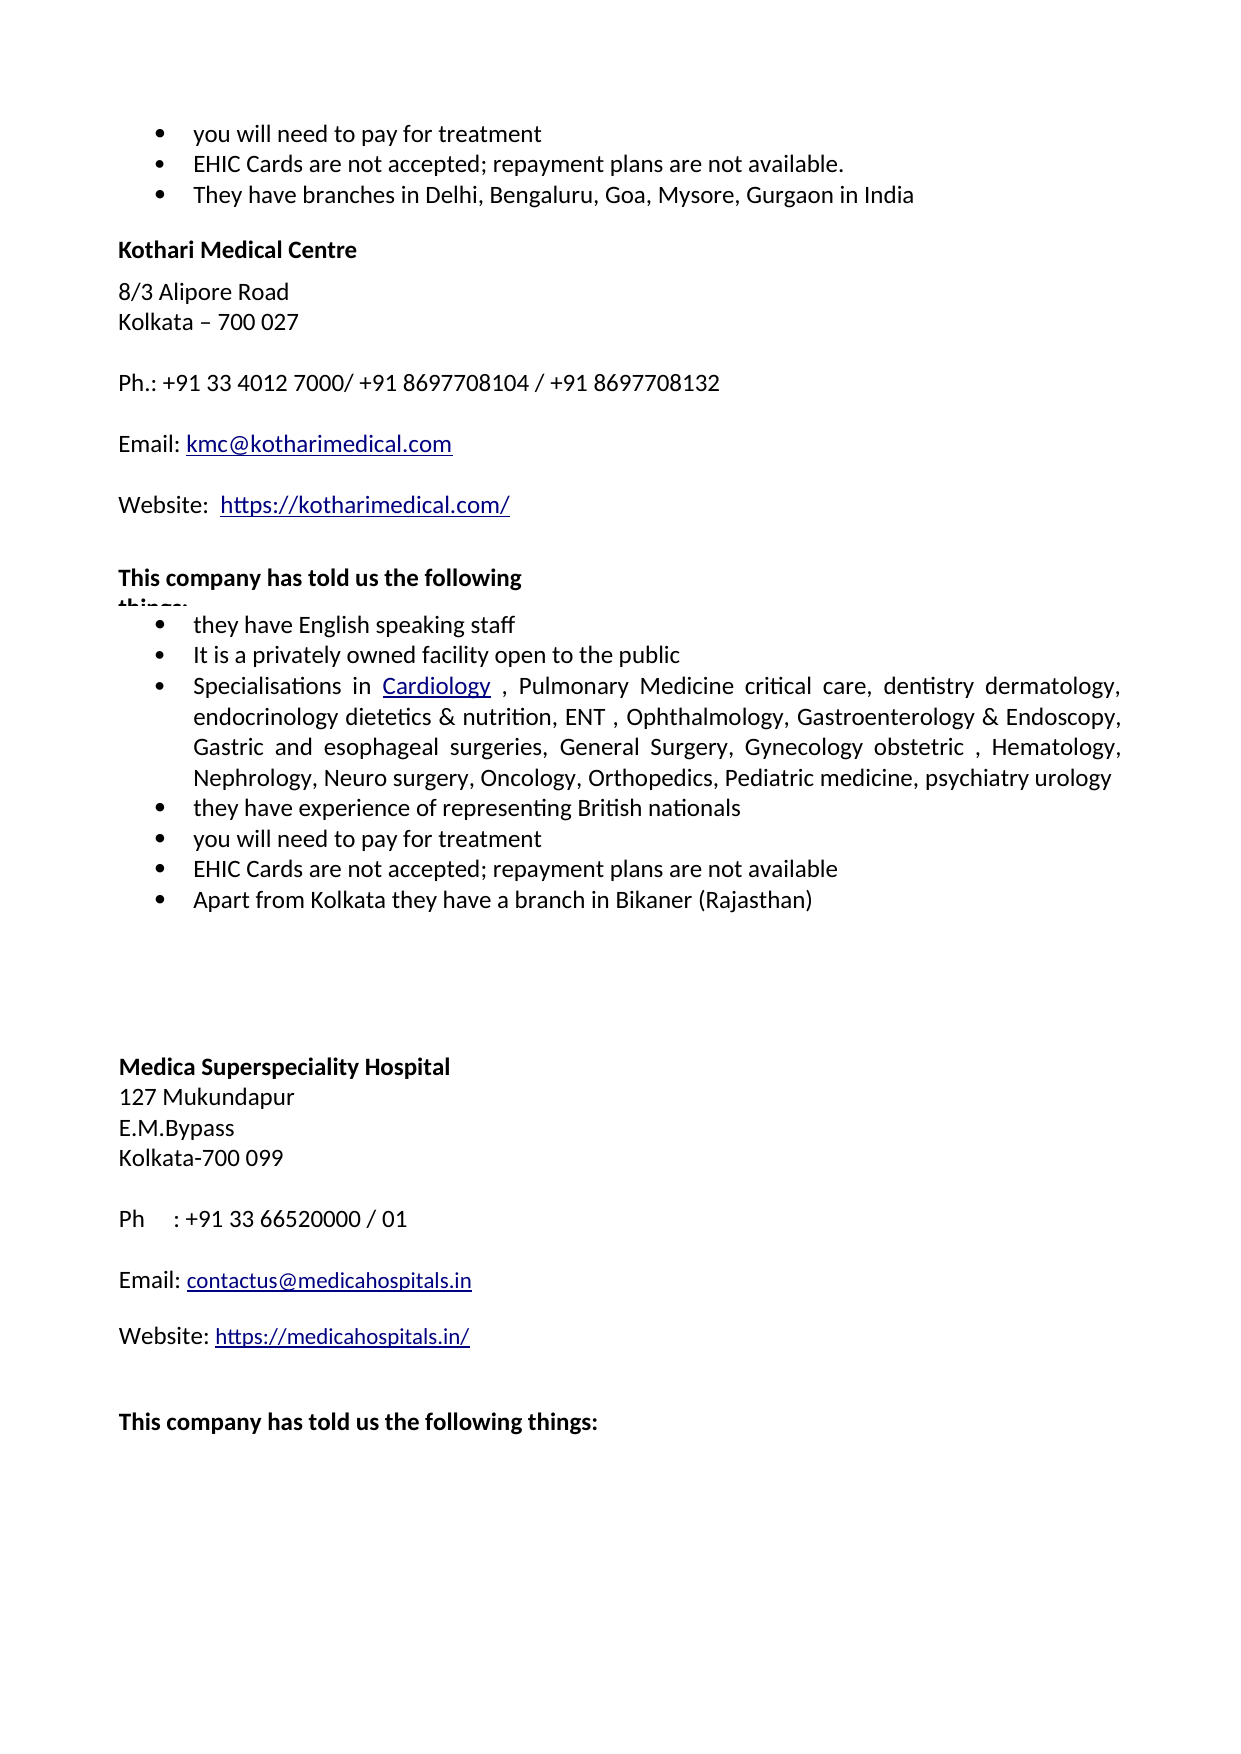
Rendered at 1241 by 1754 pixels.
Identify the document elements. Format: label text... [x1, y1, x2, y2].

list Apart from Kolkata they have a branch in Bikaner (Rajasthan) [156, 884, 1122, 914]
text Email: kmc@kotharimedical.com [118, 428, 1122, 459]
text Website: https://kotharimedical.com/ [118, 489, 1122, 520]
text E.M.Bypass [119, 1112, 1049, 1142]
text Ph : +91 33 66520000 / 01 [119, 1203, 1049, 1234]
list they have experience of representing British nationals [156, 792, 1122, 823]
list they have English speaking staff [156, 609, 1122, 640]
list It is a privately owned facility open to the public [156, 640, 1122, 670]
subtitle Kothari Medical Centre [118, 235, 1122, 265]
list you will need to pay for treatment [156, 118, 1122, 149]
list They have branches in Delhi, Bengaluru, Goa, Mysore, Gurgaon in India [156, 179, 1122, 210]
list EHIC Cards are not accepted; repayment plans are not available. [156, 149, 1122, 179]
text Email: contactus@medicahospitals.in [119, 1264, 1049, 1295]
text This company has told us the following things: [119, 1406, 1049, 1437]
text Website: https://medicahospitals.in/ [119, 1320, 1049, 1351]
text 8/3 Alipore Road [118, 276, 1122, 306]
list EHIC Cards are not accepted; repayment plans are not available [156, 853, 1122, 884]
text 127 Mukundapur [119, 1081, 1049, 1112]
list Specialisations in Cardiology , Pulmonary Medicine critical care, dentistry dermatology, endocrinology dietetics & nutrition, ENT , Ophthalmology, Gastroenterology & Endoscopy, Gastric and esophageal surgeries, General Surgery, Gynecology obstetric , Hematology, Nephrology, Neuro surgery, Oncology, Orthopedics, Pediatric medicine, psychiatry urology [156, 670, 1122, 792]
text Kolkata-700 099 [119, 1142, 1049, 1173]
list you will need to pay for treatment [156, 823, 1122, 853]
text This company has told us the following things: [118, 562, 598, 605]
text Kolkata – 700 027 [118, 306, 1122, 337]
text Ph.: +91 33 4012 7000/ +91 8697708104 / +91 8697708132 [118, 367, 1122, 398]
text Medica Superspeciality Hospital [119, 1051, 1049, 1081]
